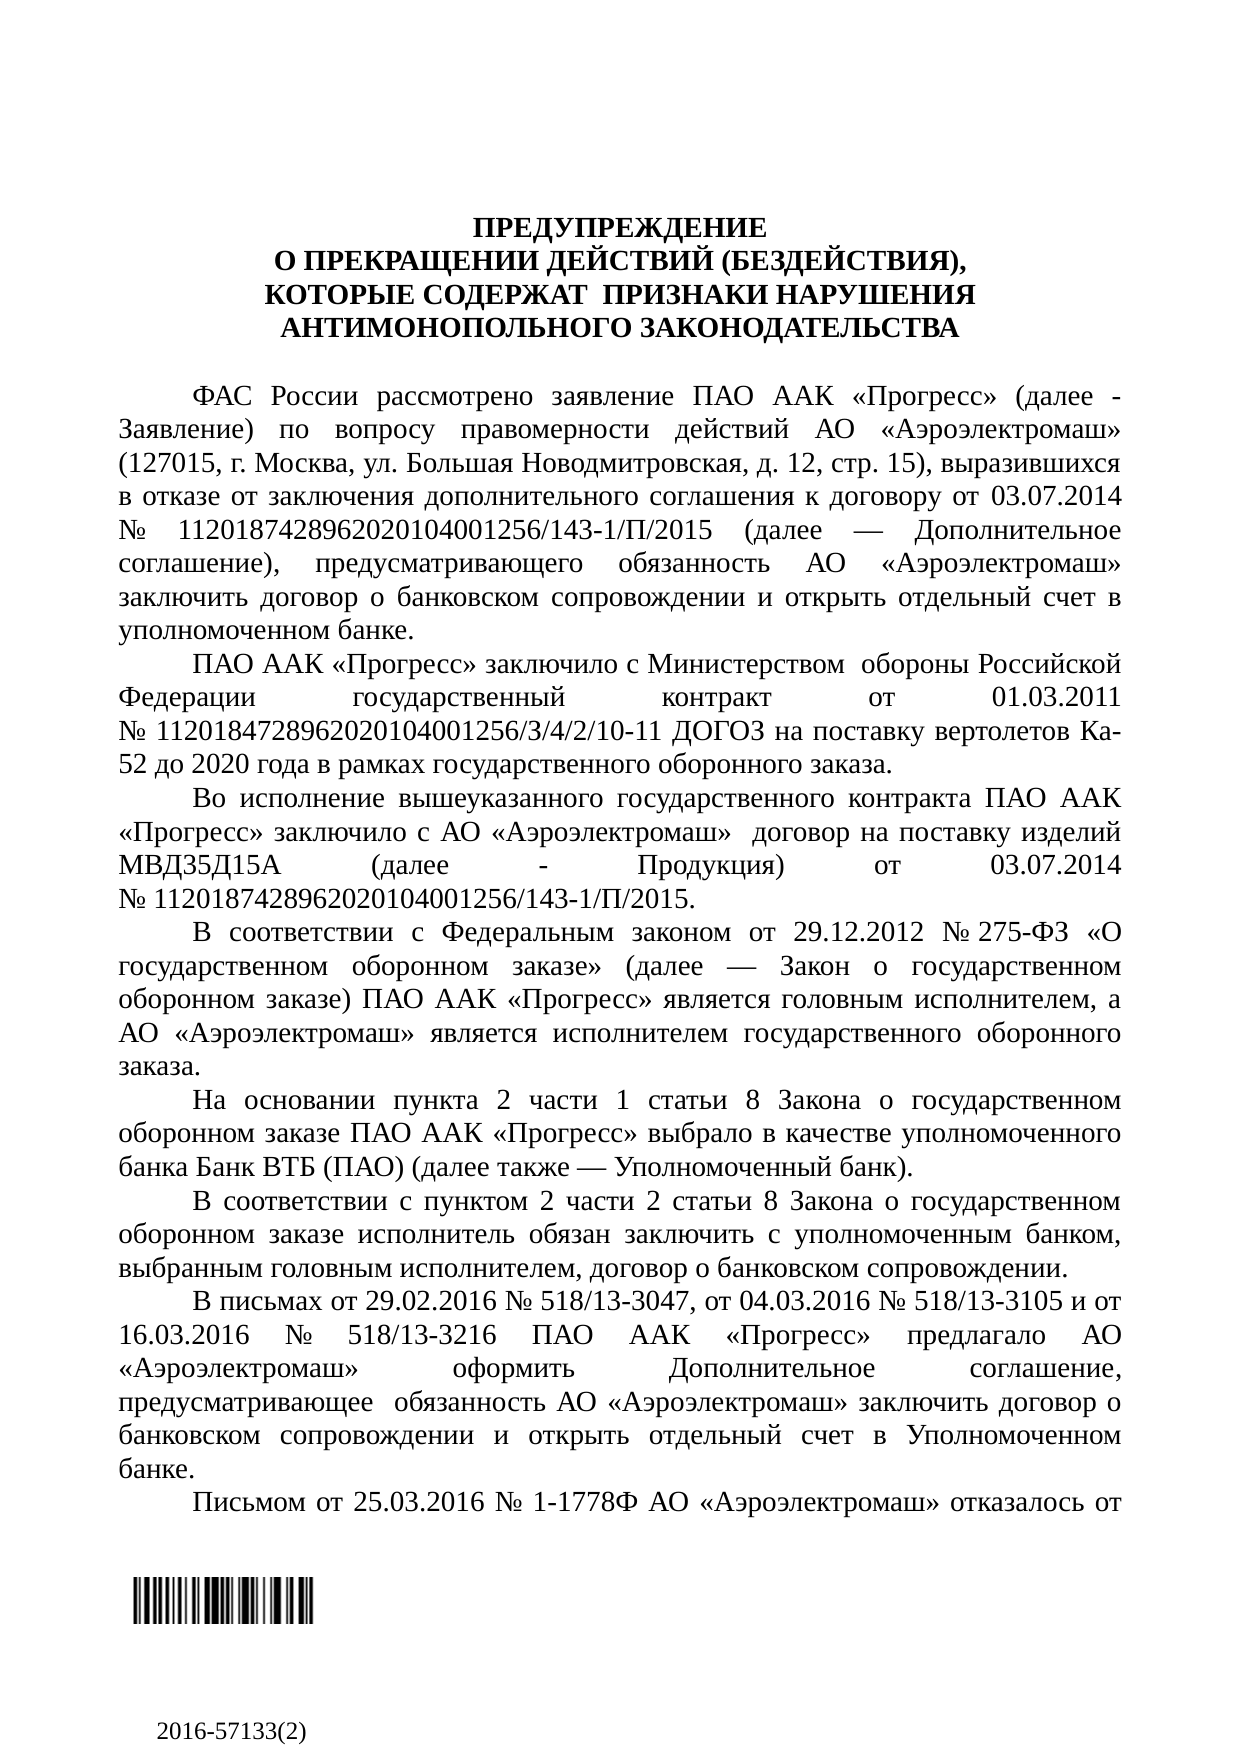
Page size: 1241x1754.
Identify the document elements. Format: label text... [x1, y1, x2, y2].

text В письмах от 29.02.2016 № 518/13-3047, от 04.03.2016 № 518/13-3105 и от 16.03.2016 № 518/13-3216 ПАО ААК «Прогресс» предлагало АО «Аэроэлектромаш» оформить Дополнительное соглашение, предусматривающее обязанность АО «Аэроэлектромаш» заключить договор о банковском сопровождении и открыть отдельный счет в Уполномоченном банке. [118, 1283, 1122, 1484]
text На основании пункта 2 части 1 статьи 8 Закона о государственном оборонном заказе ПАО ААК «Прогресс» выбрало в качестве уполномоченного банка Банк ВТБ (ПАО) (далее также — Уполномоченный банк). [118, 1082, 1122, 1183]
text ФАС России рассмотрено заявление ПАО ААК «Прогресс» (далее - Заявление) по вопросу правомерности действий АО «Аэроэлектромаш» (127015, г. Москва, ул. Большая Новодмитровская, д. 12, стр. 15), выразившихся в отказе от заключения дополнительного соглашения к договору от 03.07.2014 № 1120187428962020104001256/143-1/П/2015 (далее — Дополнительное соглашение), предусматривающего обязанность АО «Аэроэлектромаш» заключить договор о банковском сопровождении и открыть отдельный счет в уполномоченном банке. [118, 378, 1122, 646]
text КОТОРЫЕ СОДЕРЖАТ ПРИЗНАКИ НАРУШЕНИЯ [118, 277, 1122, 311]
text ПАО ААК «Прогресс» заключило с Министерством обороны Российской Федерации государственный контракт от 01.03.2011 № 1120184728962020104001256/З/4/2/10-11 ДОГОЗ на поставку вертолетов Ка-52 до 2020 года в рамках государственного оборонного заказа. [118, 646, 1122, 780]
text В соответствии с пунктом 2 части 2 статьи 8 Закона о государственном оборонном заказе исполнитель обязан заключить с уполномоченным банком, выбранным головным исполнителем, договор о банковском сопровождении. [118, 1183, 1122, 1283]
text ПРЕДУПРЕЖДЕНИЕ [118, 210, 1122, 243]
text АНТИМОНОПОЛЬНОГО ЗАКОНОДАТЕЛЬСТВА [118, 311, 1122, 344]
text Письмом от 25.03.2016 № 1-1778Ф АО «Аэроэлектромаш» отказалось от [118, 1484, 1122, 1518]
picture [118, 1577, 331, 1624]
text О ПРЕКРАЩЕНИИ ДЕЙСТВИЙ (БЕЗДЕЙСТВИЯ), [118, 243, 1122, 277]
text В соответствии с Федеральным законом от 29.12.2012 № 275‑ФЗ «О государственном оборонном заказе» (далее — Закон о государственном оборонном заказе) ПАО ААК «Прогресс» является головным исполнителем, а АО «Аэроэлектромаш» является исполнителем государственного оборонного заказа. [118, 914, 1122, 1082]
text Во исполнение вышеуказанного государственного контракта ПАО ААК «Прогресс» заключило с АО «Аэроэлектромаш» договор на поставку изделий МВД35Д15А (далее - Продукция) от 03.07.2014 № 1120187428962020104001256/143-1/П/2015. [118, 780, 1122, 914]
